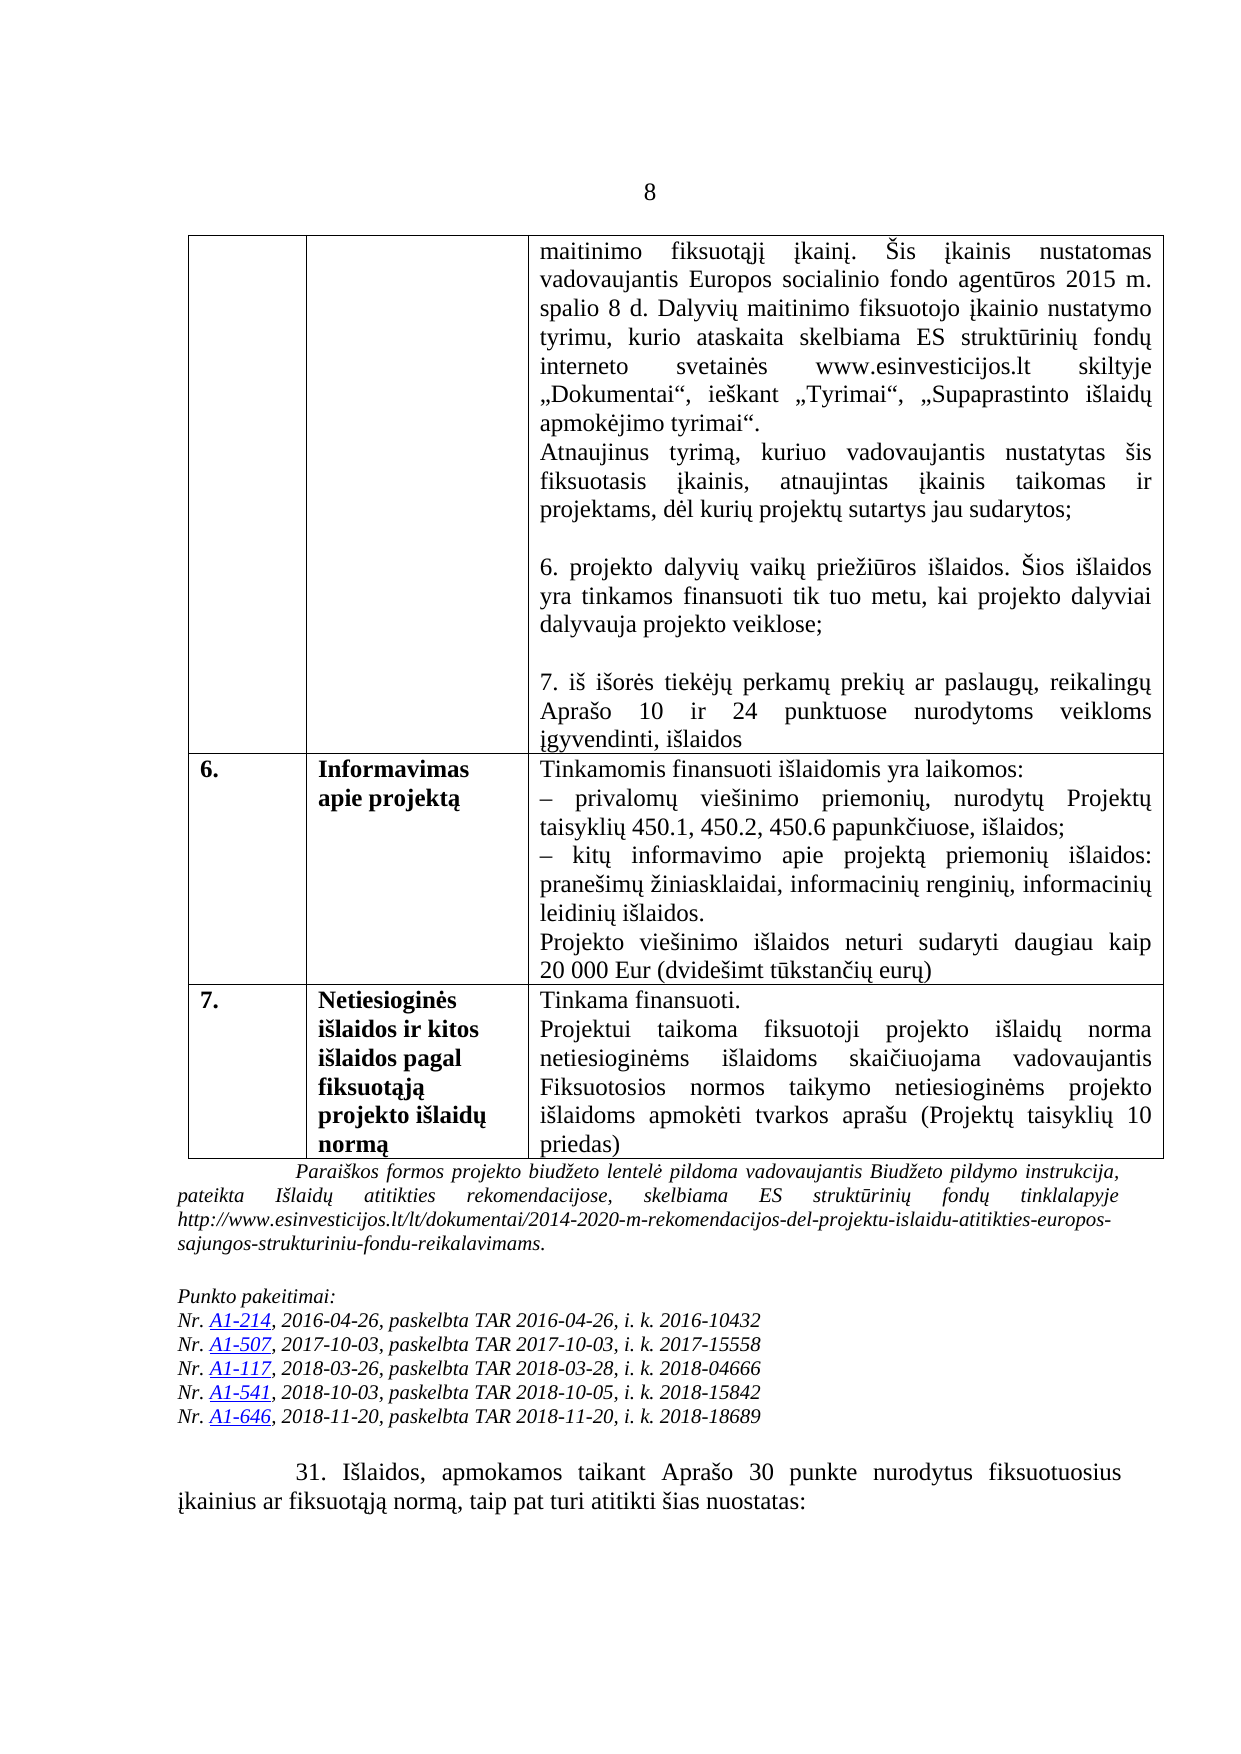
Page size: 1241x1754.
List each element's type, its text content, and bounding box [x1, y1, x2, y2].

table_cell [189, 236, 306, 753]
table_cell 6. [189, 754, 306, 984]
table_cell [307, 236, 528, 753]
text Nr. A1-541, 2018-10-03, paskelbta TAR 2018-10-05, i. k. 2018-15842 [177, 1380, 1122, 1404]
table_cell Tinkamomis finansuoti išlaidomis yra laikomos: – privalomų viešinimo priemonių, nurodytų Projektų taisyklių 450.1, 450.2, 450.6 papunkčiuose, išlaidos; – kitų informavimo apie projektą priemonių išlaidos: pranešimų žiniasklaidai, informacinių renginių, informacinių leidinių išlaidos. Projekto viešinimo išlaidos neturi sudaryti daugiau kaip 20 000 Eur (dvidešimt tūkstančių eurų) [529, 754, 1163, 984]
table_cell Tinkama finansuoti. Projektui taikoma fiksuotoji projekto išlaidų norma netiesioginėms išlaidoms skaičiuojama vadovaujantis Fiksuotosios normos taikymo netiesioginėms projekto išlaidoms apmokėti tvarkos aprašu (Projektų taisyklių 10 priedas) [529, 985, 1163, 1158]
text Punkto pakeitimai: [177, 1284, 1122, 1308]
table_cell Informavimas apie projektą [307, 754, 528, 984]
table_cell maitinimo fiksuotąjį įkainį. Šis įkainis nustatomas vadovaujantis Europos socialinio fondo agentūros 2015 m. spalio 8 d. Dalyvių maitinimo fiksuotojo įkainio nustatymo tyrimu, kurio ataskaita skelbiama ES struktūrinių fondų interneto svetainės www.esinvesticijos.lt skiltyje „Dokumentai“, ieškant „Tyrimai“, „Supaprastinto išlaidų apmokėjimo tyrimai“. Atnaujinus tyrimą, kuriuo vadovaujantis nustatytas šis fiksuotasis įkainis, atnaujintas įkainis taikomas ir projektams, dėl kurių projektų sutartys jau sudarytos; 6. projekto dalyvių vaikų priežiūros išlaidos. Šios išlaidos yra tinkamos finansuoti tik tuo metu, kai projekto dalyviai dalyvauja projekto veiklose; 7. iš išorės tiekėjų perkamų prekių ar paslaugų, reikalingų Aprašo 10 ir 24 punktuose nurodytoms veikloms įgyvendinti, išlaidos [529, 236, 1163, 753]
text 31. Išlaidos, apmokamos taikant Aprašo 30 punkte nurodytus fiksuotuosius įkainius ar fiksuotąją normą, taip pat turi atitikti šias nuostatas: [177, 1457, 1122, 1514]
text Nr. A1-646, 2018-11-20, paskelbta TAR 2018-11-20, i. k. 2018-18689 [177, 1404, 1122, 1428]
text Nr. A1-507, 2017-10-03, paskelbta TAR 2017-10-03, i. k. 2017-15558 [177, 1332, 1122, 1356]
text Nr. A1-214, 2016-04-26, paskelbta TAR 2016-04-26, i. k. 2016-10432 [177, 1308, 1122, 1332]
table_cell Netiesioginės išlaidos ir kitos išlaidos pagal fiksuotąją projekto išlaidų normą [307, 985, 528, 1158]
text Nr. A1-117, 2018-03-26, paskelbta TAR 2018-03-28, i. k. 2018-04666 [177, 1356, 1122, 1380]
table_cell 7. [189, 985, 306, 1158]
text Paraiškos formos projekto biudžeto lentelė pildoma vadovaujantis Biudžeto pildymo instrukcija, pateikta Išlaidų atitikties rekomendacijose, skelbiama ES struktūrinių fondų tinklalapyje http://www.esinvesticijos.lt/lt/dokumentai/2014-2020-m-rekomendacijos-del-projektu-islaidu-atitikties-europos-sajungos-strukturiniu-fondu-reikalavimams. [177, 1159, 1122, 1255]
